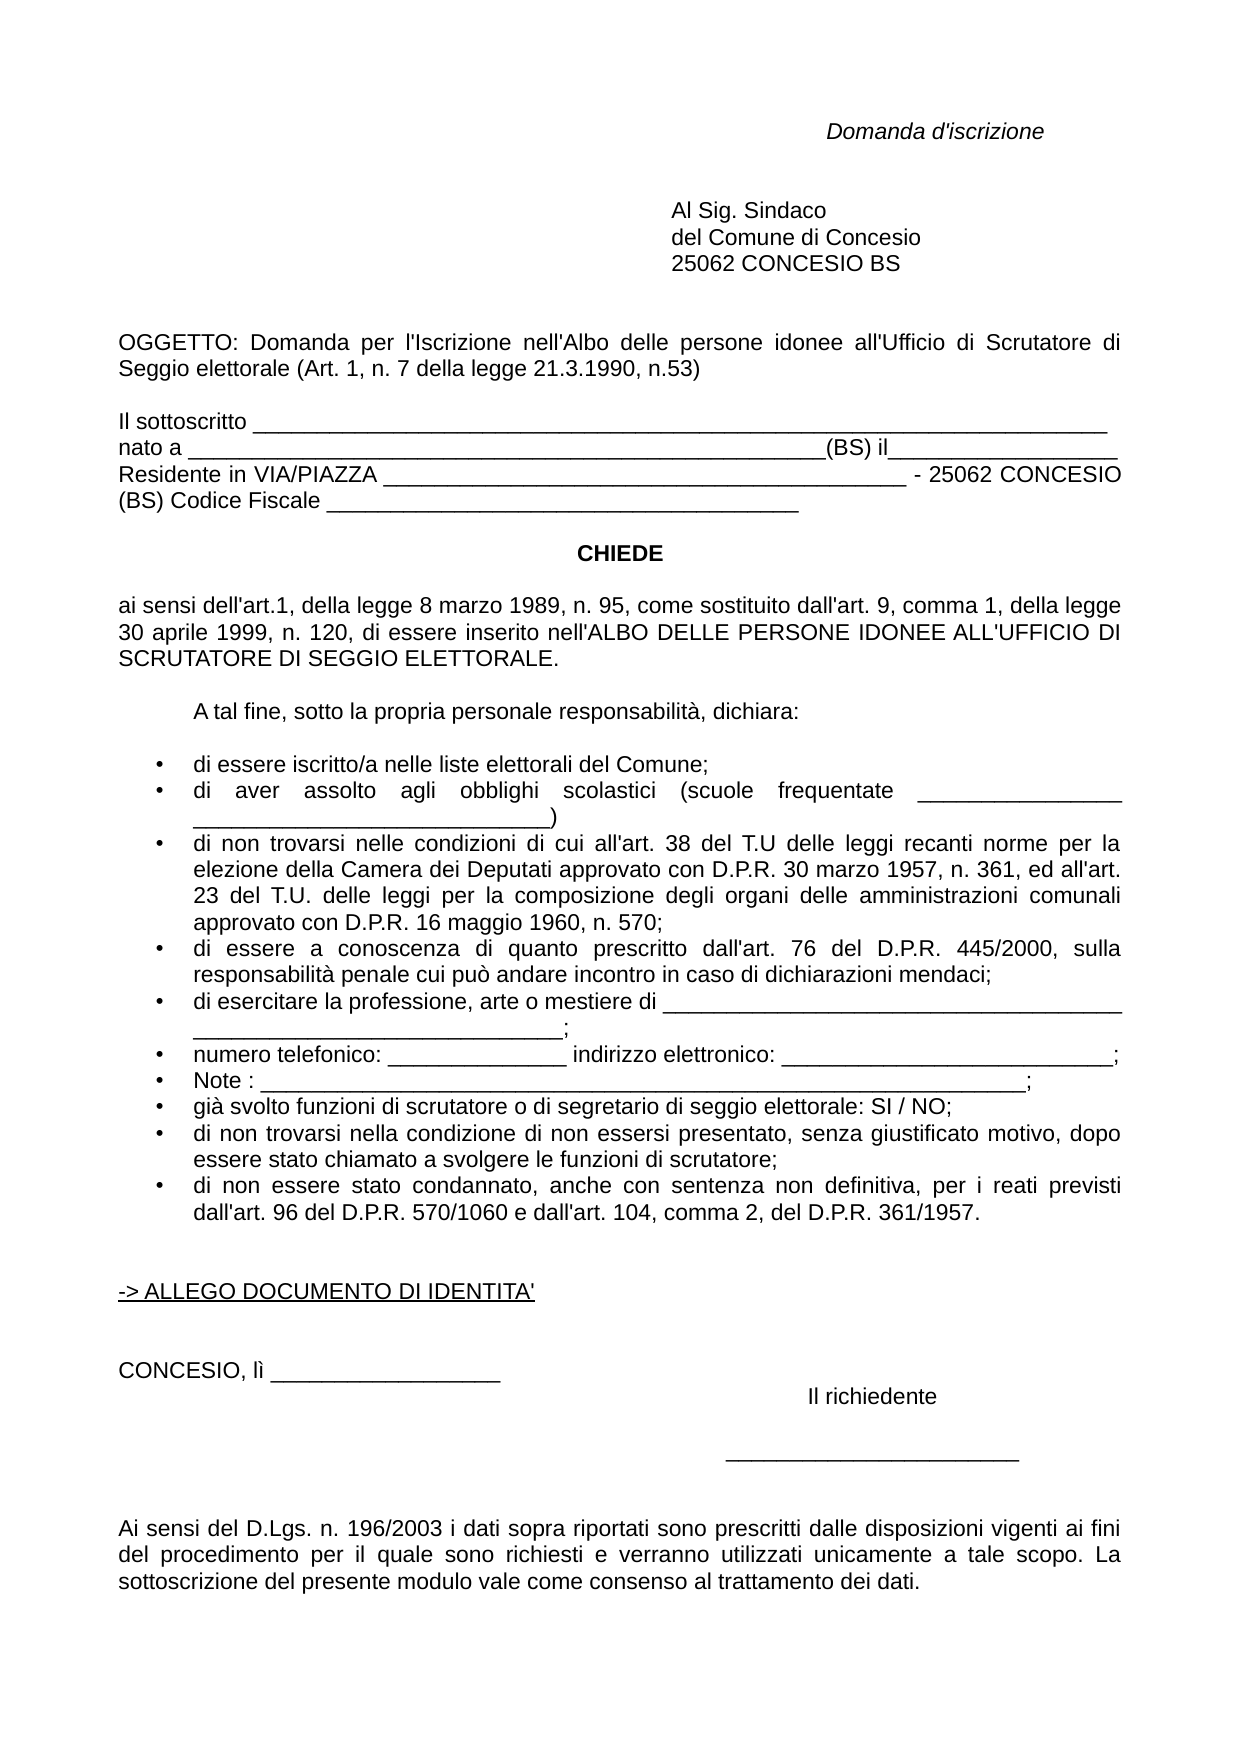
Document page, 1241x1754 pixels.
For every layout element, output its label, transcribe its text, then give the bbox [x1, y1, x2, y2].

text Domanda d'iscrizione [118, 118, 1122, 144]
text -> ALLEGO DOCUMENTO DI IDENTITA' [118, 1278, 1122, 1304]
text OGGETTO: Domanda per l'Iscrizione nell'Albo delle persone idonee all'Ufficio di Scrutatore di Seggio elettorale (Art. 1, n. 7 della legge 21.3.1990, n.53) [118, 329, 1122, 382]
text Il richiedente [623, 1383, 1122, 1409]
list di essere iscritto/a nelle liste elettorali del Comune; [156, 751, 1122, 777]
text Ai sensi del D.Lgs. n. 196/2003 i dati sopra riportati sono prescritti dalle disposizioni vigenti ai fini del procedimento per il quale sono richiesti e verranno utilizzati unicamente a tale scopo. La sottoscrizione del presente modulo vale come consenso al trattamento dei dati. [118, 1515, 1122, 1594]
text CHIEDE [118, 540, 1122, 566]
text ai sensi dell'art.1, della legge 8 marzo 1989, n. 95, come sostituito dall'art. 9, comma 1, della legge 30 aprile 1999, n. 120, di essere inserito nell'ALBO DELLE PERSONE IDONEE ALL'UFFICIO DI SCRUTATORE DI SEGGIO ELETTORALE. [118, 592, 1122, 672]
list di aver assolto agli obblighi scolastici (scuole frequentate ________________ ____________________________) [156, 777, 1122, 830]
text Il sottoscritto ___________________________________________________________________ [118, 408, 1122, 434]
text 25062 CONCESIO BS [671, 250, 1122, 276]
text del Comune di Concesio [671, 223, 1122, 250]
text nato a __________________________________________________(BS) il__________________ [118, 434, 1122, 461]
text CONCESIO, lì __________________ [118, 1357, 1122, 1383]
list A tal fine, sotto la propria personale responsabilità, dichiara: [156, 698, 1122, 724]
text Al Sig. Sindaco [671, 197, 1122, 223]
list già svolto funzioni di scrutatore o di segretario di seggio elettorale: SI / NO; [156, 1093, 1122, 1119]
list di non trovarsi nelle condizioni di cui all'art. 38 del T.U delle leggi recanti norme per la elezione della Camera dei Deputati approvato con D.P.R. 30 marzo 1957, n. 361, ed all'art. 23 del T.U. delle leggi per la composizione degli organi delle amministrazioni comunali approvato con D.P.R. 16 maggio 1960, n. 570; [156, 830, 1122, 935]
list di essere a conoscenza di quanto prescritto dall'art. 76 del D.P.R. 445/2000, sulla responsabilità penale cui può andare incontro in caso di dichiarazioni mendaci; [156, 935, 1122, 988]
list di esercitare la professione, arte o mestiere di ____________________________________ _____________________________; [156, 988, 1122, 1041]
list di non trovarsi nella condizione di non essersi presentato, senza giustificato motivo, dopo essere stato chiamato a svolgere le funzioni di scrutatore; [156, 1119, 1122, 1172]
list numero telefonico: ______________ indirizzo elettronico: __________________________; [156, 1041, 1122, 1067]
list Note : ____________________________________________________________; [156, 1067, 1122, 1093]
list di non essere stato condannato, anche con sentenza non definitiva, per i reati previsti dall'art. 96 del D.P.R. 570/1060 e dall'art. 104, comma 2, del D.P.R. 361/1957. [156, 1172, 1122, 1225]
text Residente in VIA/PIAZZA _________________________________________ - 25062 CONCESIO (BS) Codice Fiscale _____________________________________ [118, 461, 1122, 513]
text _______________________ [623, 1436, 1122, 1462]
